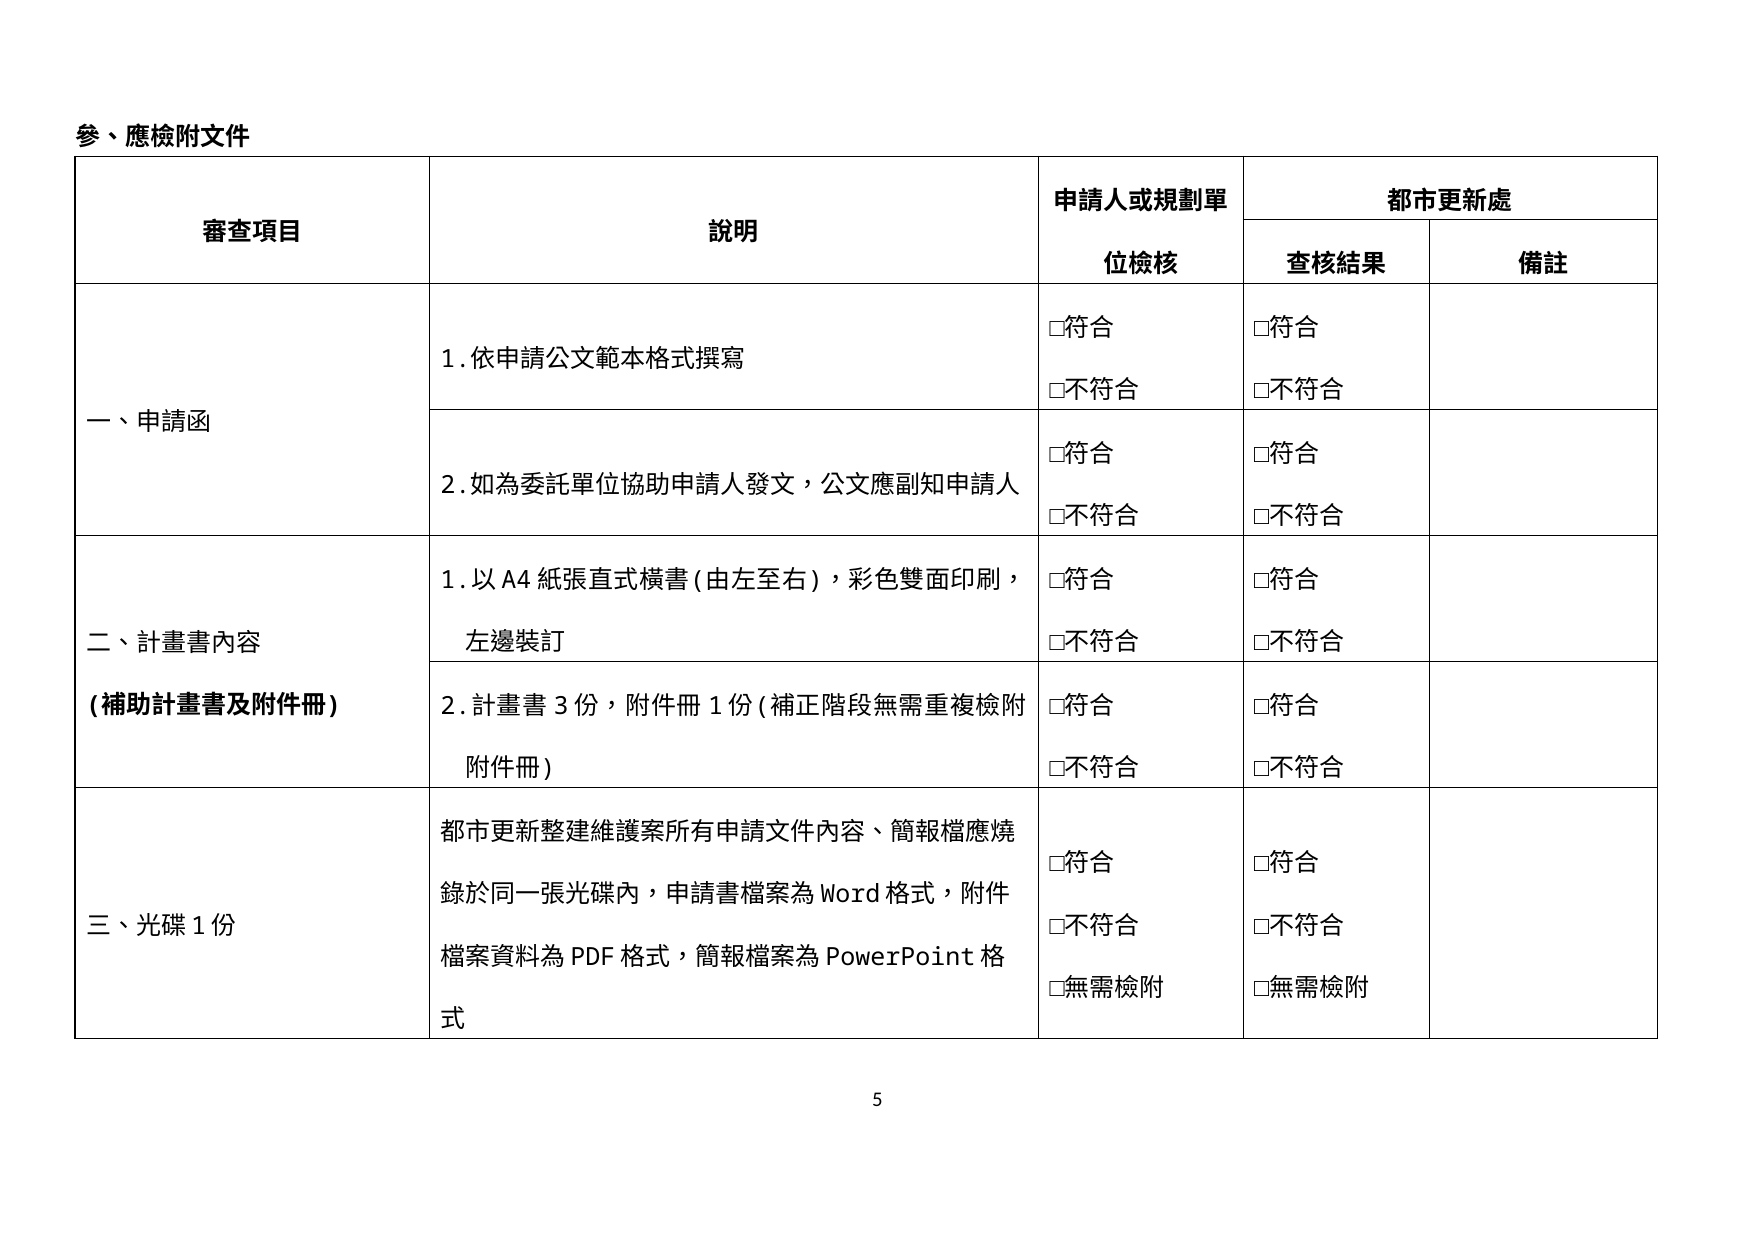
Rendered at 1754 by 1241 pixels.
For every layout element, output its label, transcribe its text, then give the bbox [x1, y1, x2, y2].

table_cell □符合 □不符合 [1039, 410, 1243, 535]
table_cell □符合 □不符合 [1039, 662, 1243, 787]
table_cell 備註 [1430, 220, 1657, 283]
table_cell [1430, 284, 1657, 409]
table_cell [1430, 536, 1657, 661]
text 參、應檢附文件 [75, 93, 1679, 156]
table_cell 二、計畫書內容 (補助計畫書及附件冊) [76, 536, 429, 787]
table_cell □符合 □不符合 [1039, 284, 1243, 409]
table_header 都市更新處 [1244, 157, 1657, 219]
table_cell 三、光碟1份 [76, 788, 429, 1038]
table_cell 查核結果 [1244, 220, 1429, 283]
table_cell 2.計畫書3份，附件冊1份(補正階段無需重複檢附附件冊) [430, 662, 1038, 787]
table_cell [1430, 662, 1657, 787]
table_cell □符合 □不符合 [1244, 284, 1429, 409]
table_cell 1.依申請公文範本格式撰寫 [430, 284, 1038, 409]
table_cell [1430, 410, 1657, 535]
table_cell □符合 □不符合 [1244, 536, 1429, 661]
table_header 審查項目 [76, 157, 429, 283]
table_header 申請人或規劃單位檢核 [1039, 157, 1243, 283]
table_cell □符合 □不符合 □無需檢附 [1244, 788, 1429, 1038]
table_cell 一、申請函 [76, 284, 429, 535]
table_header 說明 [430, 157, 1038, 283]
table_cell 都市更新整建維護案所有申請文件內容、簡報檔應燒錄於同一張光碟內，申請書檔案為Word格式，附件檔案資料為PDF格式，簡報檔案為PowerPoint格式 [430, 788, 1038, 1038]
table_cell 1.以A4紙張直式橫書(由左至右)，彩色雙面印刷，左邊裝訂 [430, 536, 1038, 661]
table_cell [1430, 788, 1657, 1038]
table_cell □符合 □不符合 [1244, 662, 1429, 787]
table_cell □符合 □不符合 [1244, 410, 1429, 535]
table_cell □符合 □不符合 □無需檢附 [1039, 788, 1243, 1038]
table_cell 2.如為委託單位協助申請人發文，公文應副知申請人 [430, 410, 1038, 535]
table_cell □符合 □不符合 [1039, 536, 1243, 661]
